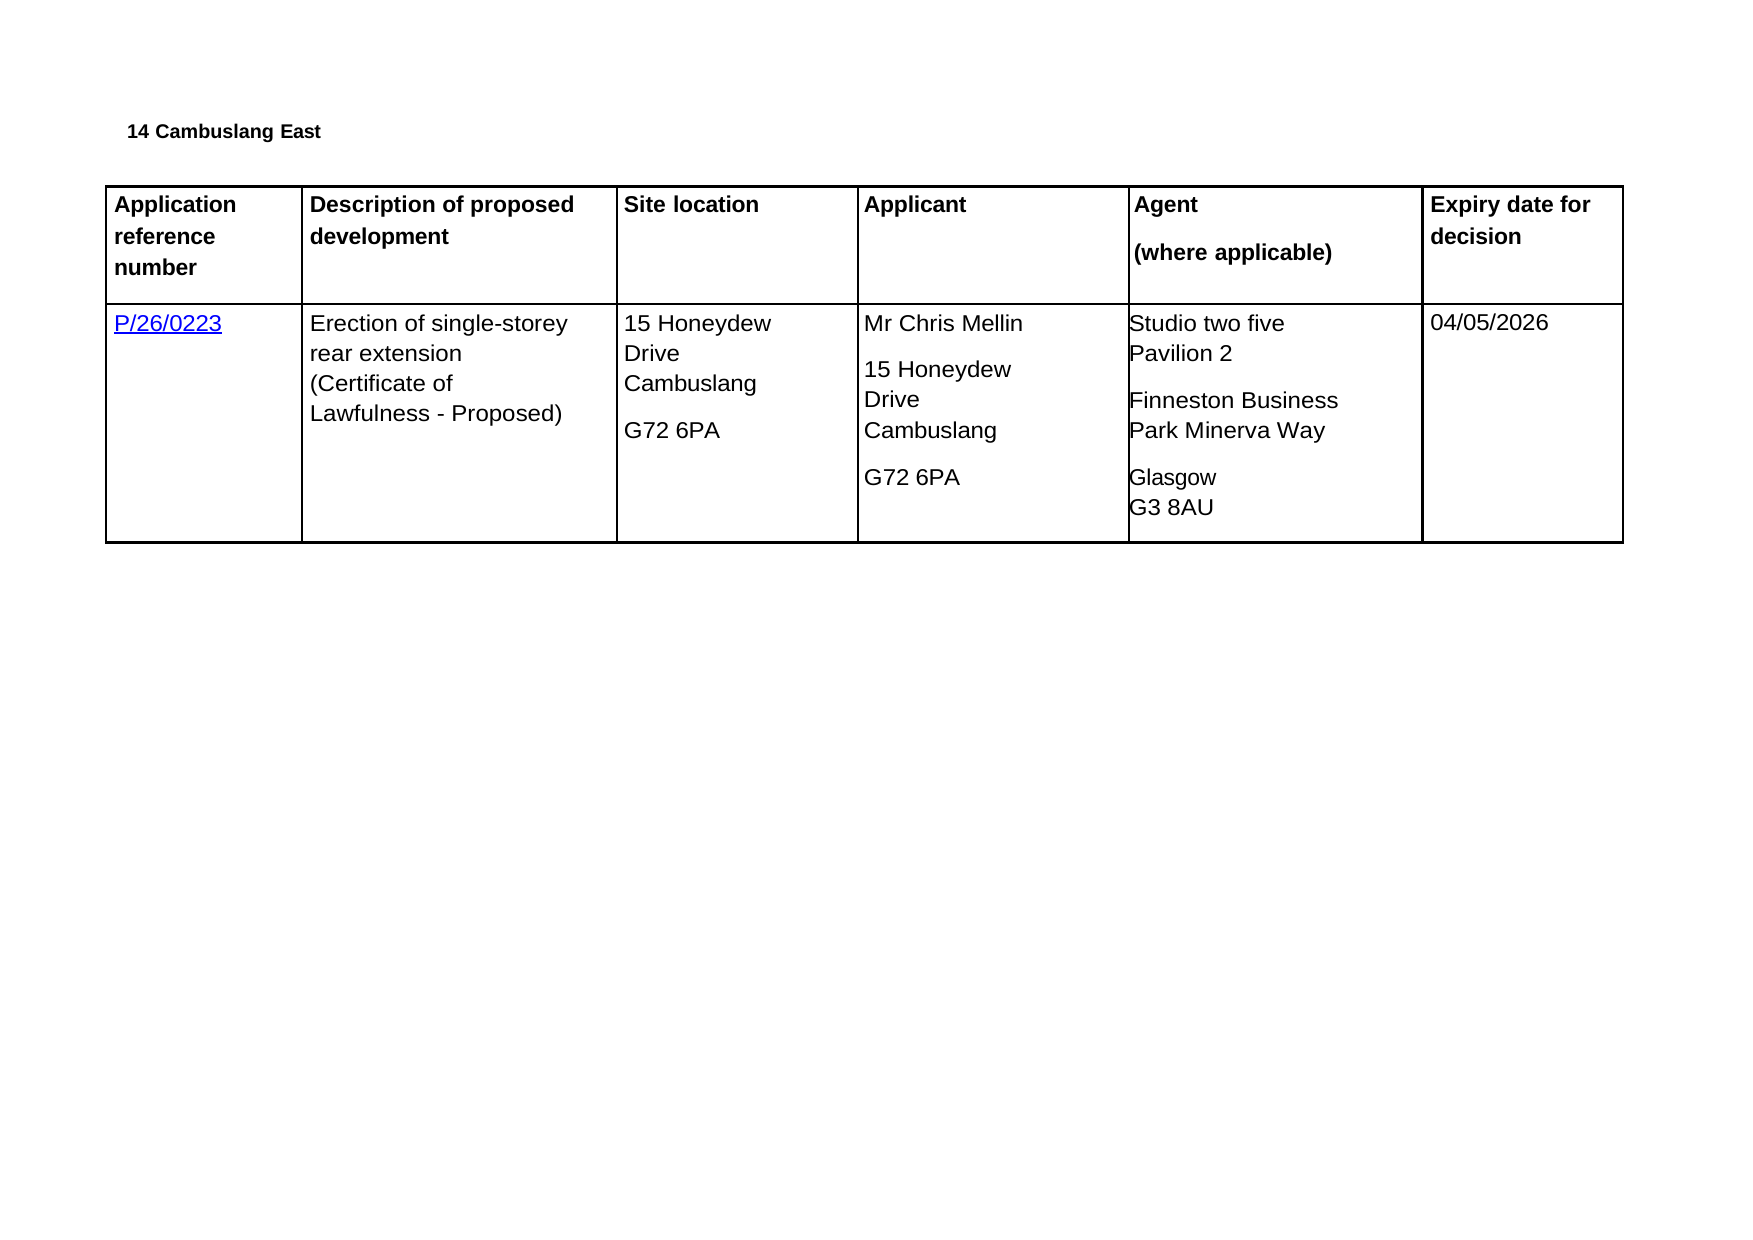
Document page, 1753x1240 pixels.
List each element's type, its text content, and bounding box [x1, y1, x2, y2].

table_header Site location [618, 188, 857, 303]
table_header Description of proposed development [303, 188, 616, 303]
table_header Expiry date for decision [1424, 188, 1622, 303]
table_cell P/26/0223 [107, 305, 301, 541]
table_cell Mr Chris Mellin 15 Honeydew Drive Cambuslang G72 6PA [859, 305, 1128, 541]
table_cell Erection of single-storey rear extension (Certificate of Lawfulness - Proposed) [303, 305, 616, 541]
table_header Applicant [859, 188, 1128, 303]
table_cell 04/05/2026 [1424, 305, 1622, 541]
table_cell Studio two five Pavilion 2 Finneston Business Park Minerva Way Glasgow G3 8AU [1130, 305, 1421, 541]
table_header Application reference number [107, 188, 301, 303]
table_header Agent (where applicable) [1130, 188, 1421, 303]
table_cell 15 Honeydew Drive Cambuslang G72 6PA [618, 305, 857, 541]
